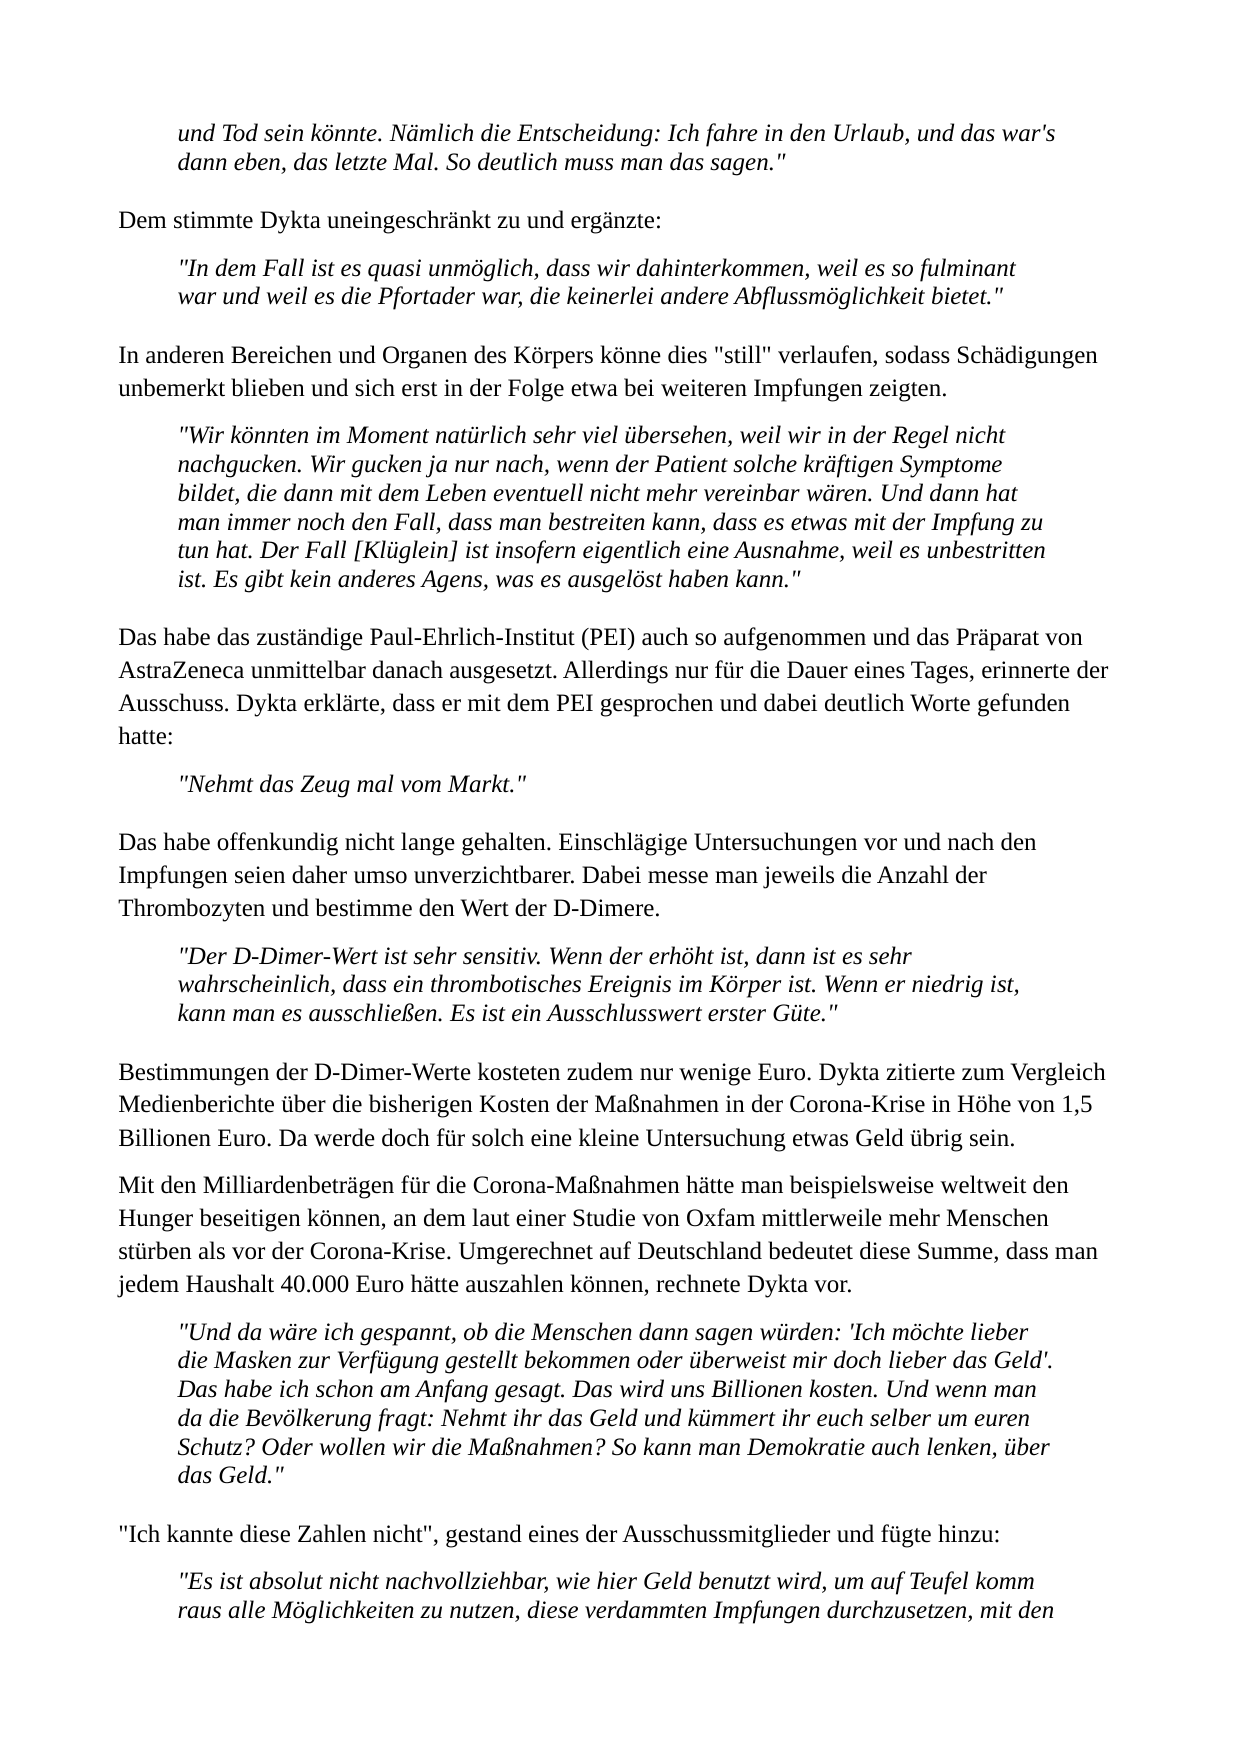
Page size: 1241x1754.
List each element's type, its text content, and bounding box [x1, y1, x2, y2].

text Bestimmungen der D-Dimer-Werte kosteten zudem nur wenige Euro. Dykta zitierte zum Vergleich Medienberichte über die bisherigen Kosten der Maßnahmen in der Corona-Krise in Höhe von 1,5 Billionen Euro. Da werde doch für solch eine kleine Untersuchung etwas Geld übrig sein. [118, 1057, 1122, 1151]
text Das habe offenkundig nicht lange gehalten. Einschlägige Untersuchungen vor und nach den Impfungen seien daher umso unverzichtbarer. Dabei messe man jeweils die Anzahl der Thrombozyten und bestimme den Wert der D-Dimere. [118, 827, 1122, 922]
text "Es ist absolut nicht nachvollziehbar, wie hier Geld benutzt wird, um auf Teufel komm raus alle Möglichkeiten zu nutzen, diese verdammten Impfungen durchzusetzen, mit den [177, 1566, 1063, 1624]
text "Der D-Dimer-Wert ist sehr sensitiv. Wenn der erhöht ist, dann ist es sehr wahrscheinlich, dass ein thrombotisches Ereignis im Körper ist. Wenn er niedrig ist, kann man es ausschließen. Es ist ein Ausschlusswert erster Güte." [177, 941, 1063, 1027]
text und Tod sein könnte. Nämlich die Entscheidung: Ich fahre in den Urlaub, und das war's dann eben, das letzte Mal. So deutlich muss man das sagen." [177, 118, 1063, 176]
text Dem stimmte Dykta uneingeschränkt zu und ergänzte: [118, 205, 1122, 234]
text In anderen Bereichen und Organen des Körpers könne dies "still" verlaufen, sodass Schädigungen unbemerkt blieben und sich erst in der Folge etwa bei weiteren Impfungen zeigten. [118, 340, 1122, 401]
text "Ich kannte diese Zahlen nicht", gestand eines der Ausschussmitglieder und fügte hinzu: [118, 1519, 1122, 1548]
text "Nehmt das Zeug mal vom Markt." [177, 769, 1063, 798]
text "Und da wäre ich gespannt, ob die Menschen dann sagen würden: 'Ich möchte lieber die Masken zur Verfügung gestellt bekommen oder überweist mir doch lieber das Geld'. Das habe ich schon am Anfang gesagt. Das wird uns Billionen kosten. Und wenn man da die Bevölkerung fragt: Nehmt ihr das Geld und kümmert ihr euch selber um euren Schutz? Oder wollen wir die Maßnahmen? So kann man Demokratie auch lenken, über das Geld." [177, 1317, 1063, 1489]
text Das habe das zuständige Paul-Ehrlich-Institut (PEI) auch so aufgenommen und das Präparat von AstraZeneca unmittelbar danach ausgesetzt. Allerdings nur für die Dauer eines Tages, erinnerte der Ausschuss. Dykta erklärte, dass er mit dem PEI gesprochen und dabei deutlich Worte gefunden hatte: [118, 622, 1122, 750]
text "In dem Fall ist es quasi unmöglich, dass wir dahinterkommen, weil es so fulminant war und weil es die Pfortader war, die keinerlei andere Abflussmöglichkeit bietet." [177, 253, 1063, 310]
text Mit den Milliardenbeträgen für die Corona-Maßnahmen hätte man beispielsweise weltweit den Hunger beseitigen können, an dem laut einer Studie von Oxfam mittlerweile mehr Menschen stürben als vor der Corona-Krise. Umgerechnet auf Deutschland bedeutet diese Summe, dass man jedem Haushalt 40.000 Euro hätte auszahlen können, rechnete Dykta vor. [118, 1170, 1122, 1298]
text "Wir könnten im Moment natürlich sehr viel übersehen, weil wir in der Regel nicht nachgucken. Wir gucken ja nur nach, wenn der Patient solche kräftigen Symptome bildet, die dann mit dem Leben eventuell nicht mehr vereinbar wären. Und dann hat man immer noch den Fall, dass man bestreiten kann, dass es etwas mit der Impfung zu tun hat. Der Fall [Klüglein] ist insofern eigentlich eine Ausnahme, weil es unbestritten ist. Es gibt kein anderes Agens, was es ausgelöst haben kann." [177, 420, 1063, 593]
